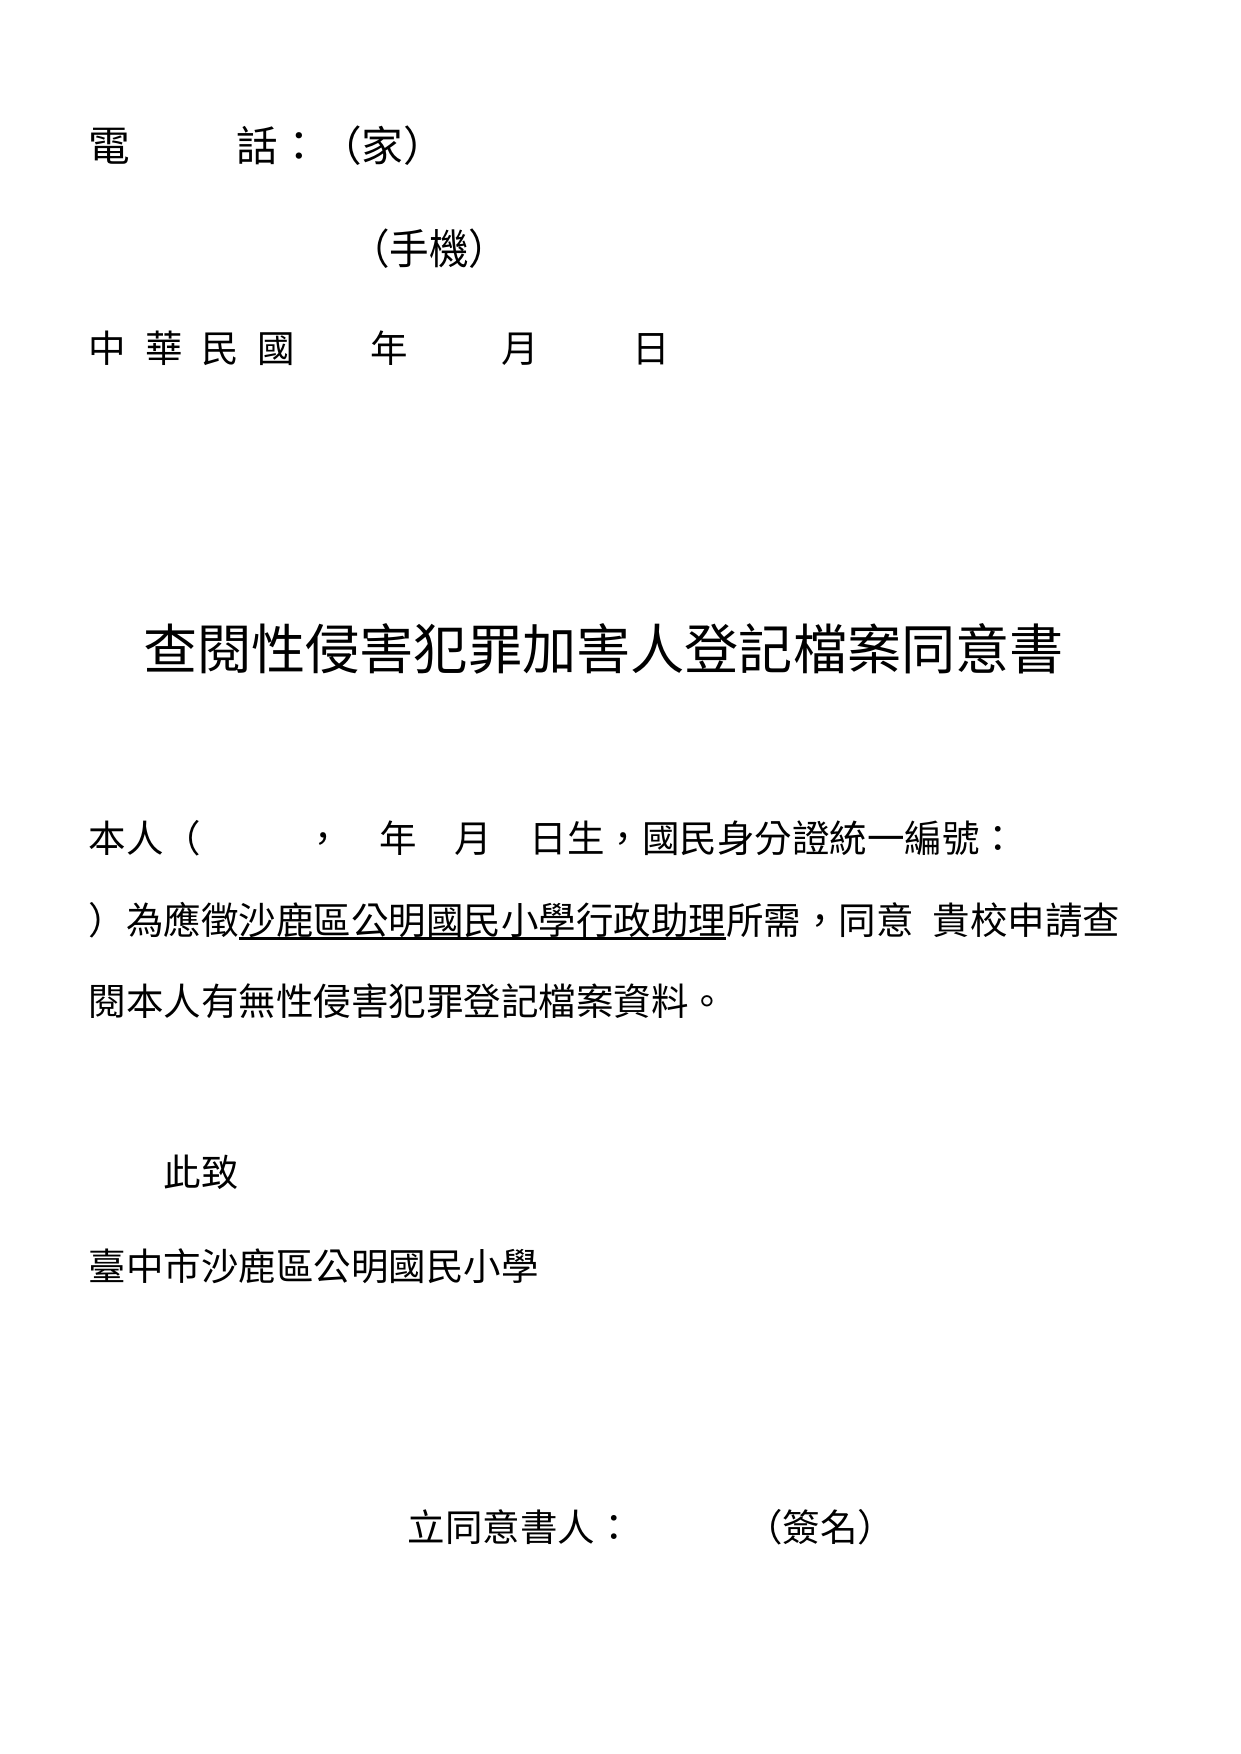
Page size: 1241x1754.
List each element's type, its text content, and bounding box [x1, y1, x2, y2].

text 立同意書人： （簽名） [89, 1497, 1152, 1552]
text 臺中市沙鹿區公明國民小學 [89, 1237, 1152, 1291]
text （手機） [89, 216, 604, 276]
text 本人（ ， 年 月 日生，國民身分證統一編號： ）為應徵沙鹿區公明國民小學行政助理所需，同意 貴校申請查閱本人有無性侵害犯罪登記檔案資料。 [89, 809, 1152, 1026]
text 中 華 民 國 年 月 日 [89, 319, 1152, 373]
text 電 話：（家） [89, 113, 1152, 173]
text 此致 [89, 1143, 1152, 1197]
text 查閱性侵害犯罪加害人登記檔案同意書 [30, 607, 1217, 685]
